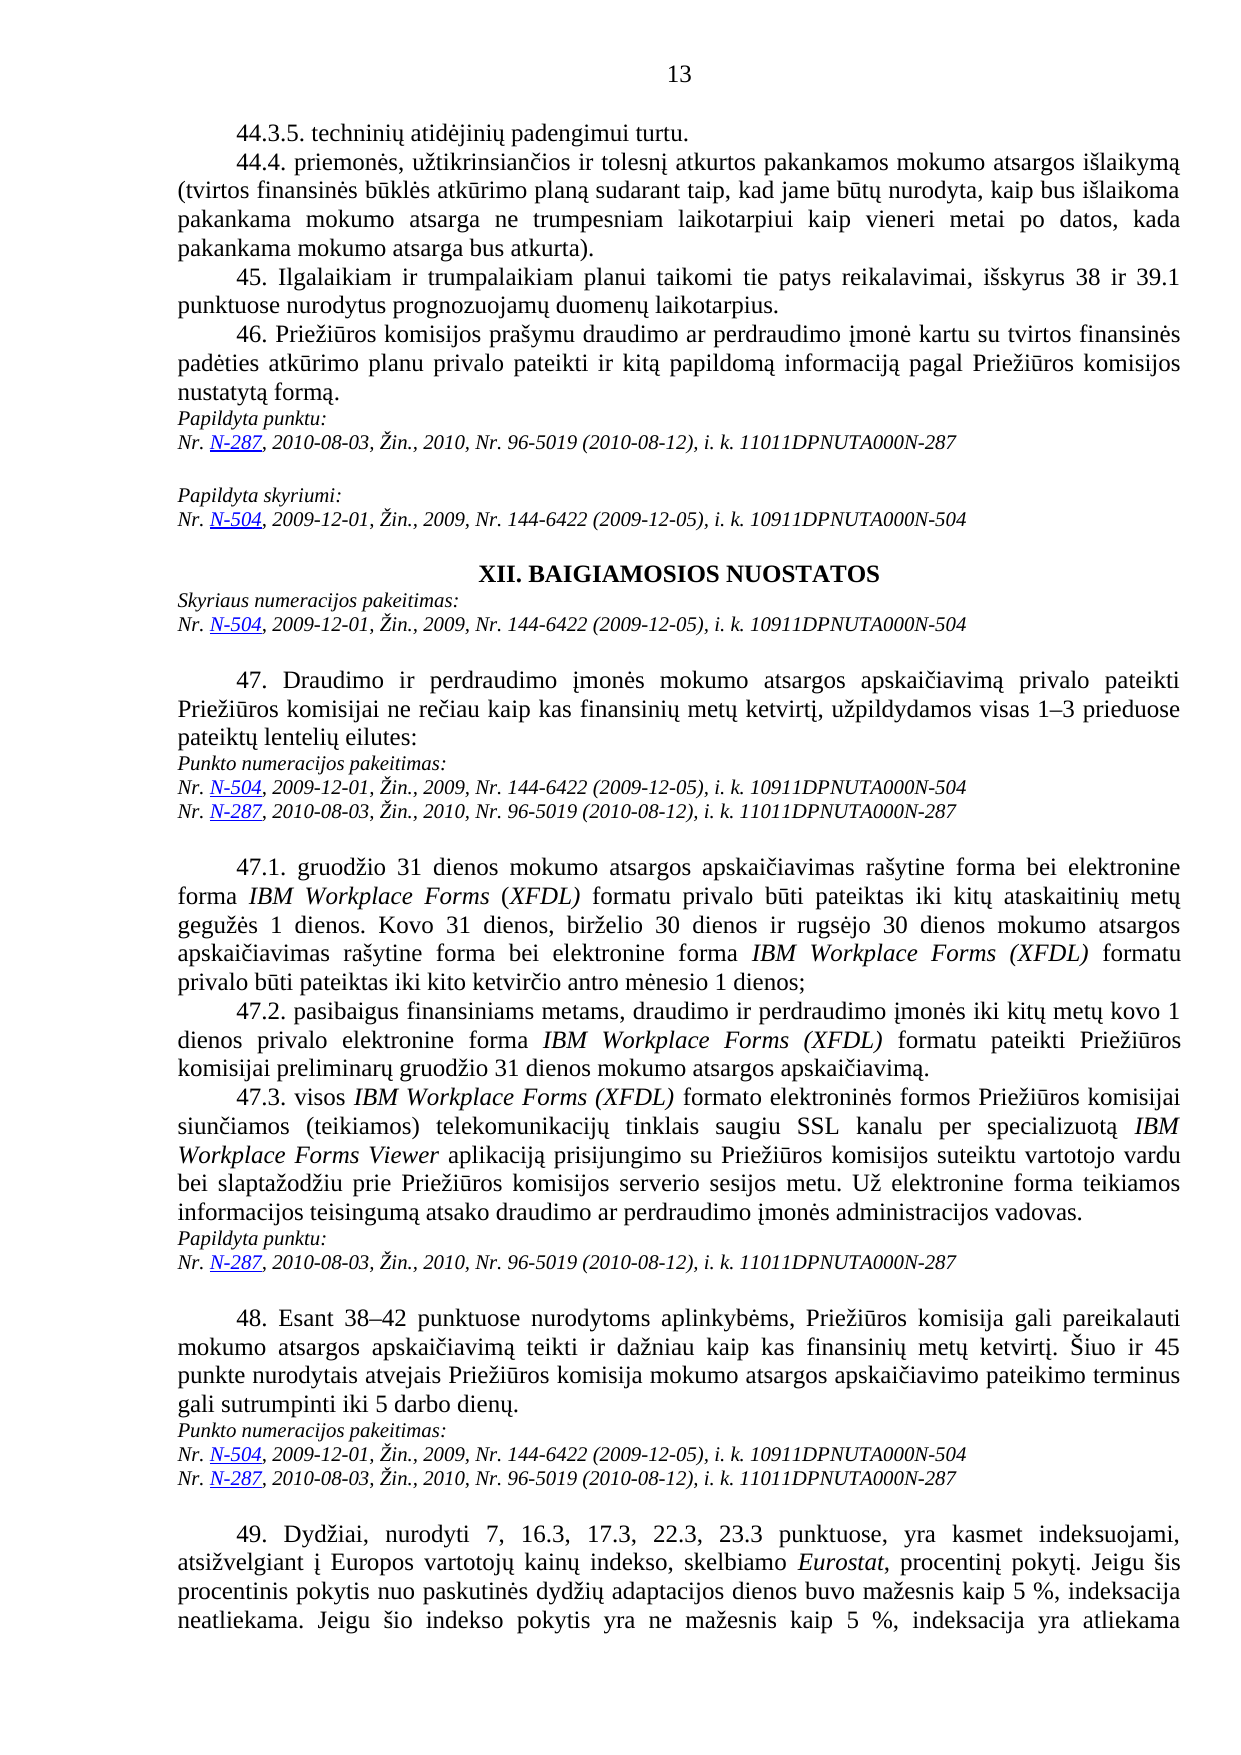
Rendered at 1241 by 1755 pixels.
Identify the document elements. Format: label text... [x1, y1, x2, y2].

text Nr. N-287, 2010-08-03, Žin., 2010, Nr. 96-5019 (2010-08-12), i. k. 11011DPNUTA000N-287 [177, 1466, 1181, 1490]
text Nr. N-504, 2009-12-01, Žin., 2009, Nr. 144-6422 (2009-12-05), i. k. 10911DPNUTA000N-504 [177, 1442, 1181, 1466]
text 44.4. priemonės, užtikrinsiančios ir tolesnį atkurtos pakankamos mokumo atsargos išlaikymą (tvirtos finansinės būklės atkūrimo planą sudarant taip, kad jame būtų nurodyta, kaip bus išlaikoma pakankama mokumo atsarga ne trumpesniam laikotarpiui kaip vieneri metai po datos, kada pakankama mokumo atsarga bus atkurta). [177, 147, 1181, 262]
text 44.3.5. techninių atidėjinių padengimui turtu. [177, 118, 1181, 147]
text Papildyta skyriumi: [177, 482, 1181, 507]
text Nr. N-287, 2010-08-03, Žin., 2010, Nr. 96-5019 (2010-08-12), i. k. 11011DPNUTA000N-287 [177, 799, 1181, 823]
text Nr. N-504, 2009-12-01, Žin., 2009, Nr. 144-6422 (2009-12-05), i. k. 10911DPNUTA000N-504 [177, 507, 1181, 531]
text 46. Priežiūros komisijos prašymu draudimo ar perdraudimo įmonė kartu su tvirtos finansinės padėties atkūrimo planu privalo pateikti ir kitą papildomą informaciją pagal Priežiūros komisijos nustatytą formą. [177, 319, 1181, 406]
text 49. Dydžiai, nurodyti 7, 16.3, 17.3, 22.3, 23.3 punktuose, yra kasmet indeksuojami, atsižvelgiant į Europos vartotojų kainų indekso, skelbiamo Eurostat, procentinį pokytį. Jeigu šis procentinis pokytis nuo paskutinės dydžių adaptacijos dienos buvo mažesnis kaip 5 %, indeksacija neatliekama. Jeigu šio indekso pokytis yra ne mažesnis kaip 5 %, indeksacija yra atliekama [177, 1519, 1181, 1634]
text Skyriaus numeracijos pakeitimas: [177, 588, 1181, 612]
text Punkto numeracijos pakeitimas: [177, 1418, 1181, 1442]
text Nr. N-287, 2010-08-03, Žin., 2010, Nr. 96-5019 (2010-08-12), i. k. 11011DPNUTA000N-287 [177, 1250, 1181, 1274]
text Nr. N-504, 2009-12-01, Žin., 2009, Nr. 144-6422 (2009-12-05), i. k. 10911DPNUTA000N-504 [177, 775, 1181, 799]
text 47.2. pasibaigus finansiniams metams, draudimo ir perdraudimo įmonės iki kitų metų kovo 1 dienos privalo elektronine forma IBM Workplace Forms (XFDL) formatu pateikti Priežiūros komisijai preliminarų gruodžio 31 dienos mokumo atsargos apskaičiavimą. [177, 996, 1181, 1082]
text Nr. N-504, 2009-12-01, Žin., 2009, Nr. 144-6422 (2009-12-05), i. k. 10911DPNUTA000N-504 [177, 612, 1181, 636]
text Punkto numeracijos pakeitimas: [177, 751, 1181, 775]
text Papildyta punktu: [177, 406, 1181, 430]
text 47.3. visos IBM Workplace Forms (XFDL) formato elektroninės formos Priežiūros komisijai siunčiamos (teikiamos) telekomunikacijų tinklais saugiu SSL kanalu per specializuotą IBM Workplace Forms Viewer aplikaciją prisijungimo su Priežiūros komisijos suteiktu vartotojo vardu bei slaptažodžiu prie Priežiūros komisijos serverio sesijos metu. Už elektronine forma teikiamos informacijos teisingumą atsako draudimo ar perdraudimo įmonės administracijos vadovas. [177, 1082, 1181, 1226]
text XII. BAIGIAMOSIOS NUOSTATOS [177, 559, 1181, 588]
text 47. Draudimo ir perdraudimo įmonės mokumo atsargos apskaičiavimą privalo pateikti Priežiūros komisijai ne rečiau kaip kas finansinių metų ketvirtį, užpildydamos visas 1–3 prieduose pateiktų lentelių eilutes: [177, 665, 1181, 751]
text 47.1. gruodžio 31 dienos mokumo atsargos apskaičiavimas rašytine forma bei elektronine forma IBM Workplace Forms (XFDL) formatu privalo būti pateiktas iki kitų ataskaitinių metų gegužės 1 dienos. Kovo 31 dienos, birželio 30 dienos ir rugsėjo 30 dienos mokumo atsargos apskaičiavimas rašytine forma bei elektronine forma IBM Workplace Forms (XFDL) formatu privalo būti pateiktas iki kito ketvirčio antro mėnesio 1 dienos; [177, 852, 1181, 996]
text Nr. N-287, 2010-08-03, Žin., 2010, Nr. 96-5019 (2010-08-12), i. k. 11011DPNUTA000N-287 [177, 430, 1181, 454]
text Papildyta punktu: [177, 1226, 1181, 1250]
text 48. Esant 38–42 punktuose nurodytoms aplinkybėms, Priežiūros komisija gali pareikalauti mokumo atsargos apskaičiavimą teikti ir dažniau kaip kas finansinių metų ketvirtį. Šiuo ir 45 punkte nurodytais atvejais Priežiūros komisija mokumo atsargos apskaičiavimo pateikimo terminus gali sutrumpinti iki 5 darbo dienų. [177, 1303, 1181, 1418]
text 45. Ilgalaikiam ir trumpalaikiam planui taikomi tie patys reikalavimai, išskyrus 38 ir 39.1 punktuose nurodytus prognozuojamų duomenų laikotarpius. [177, 262, 1181, 319]
